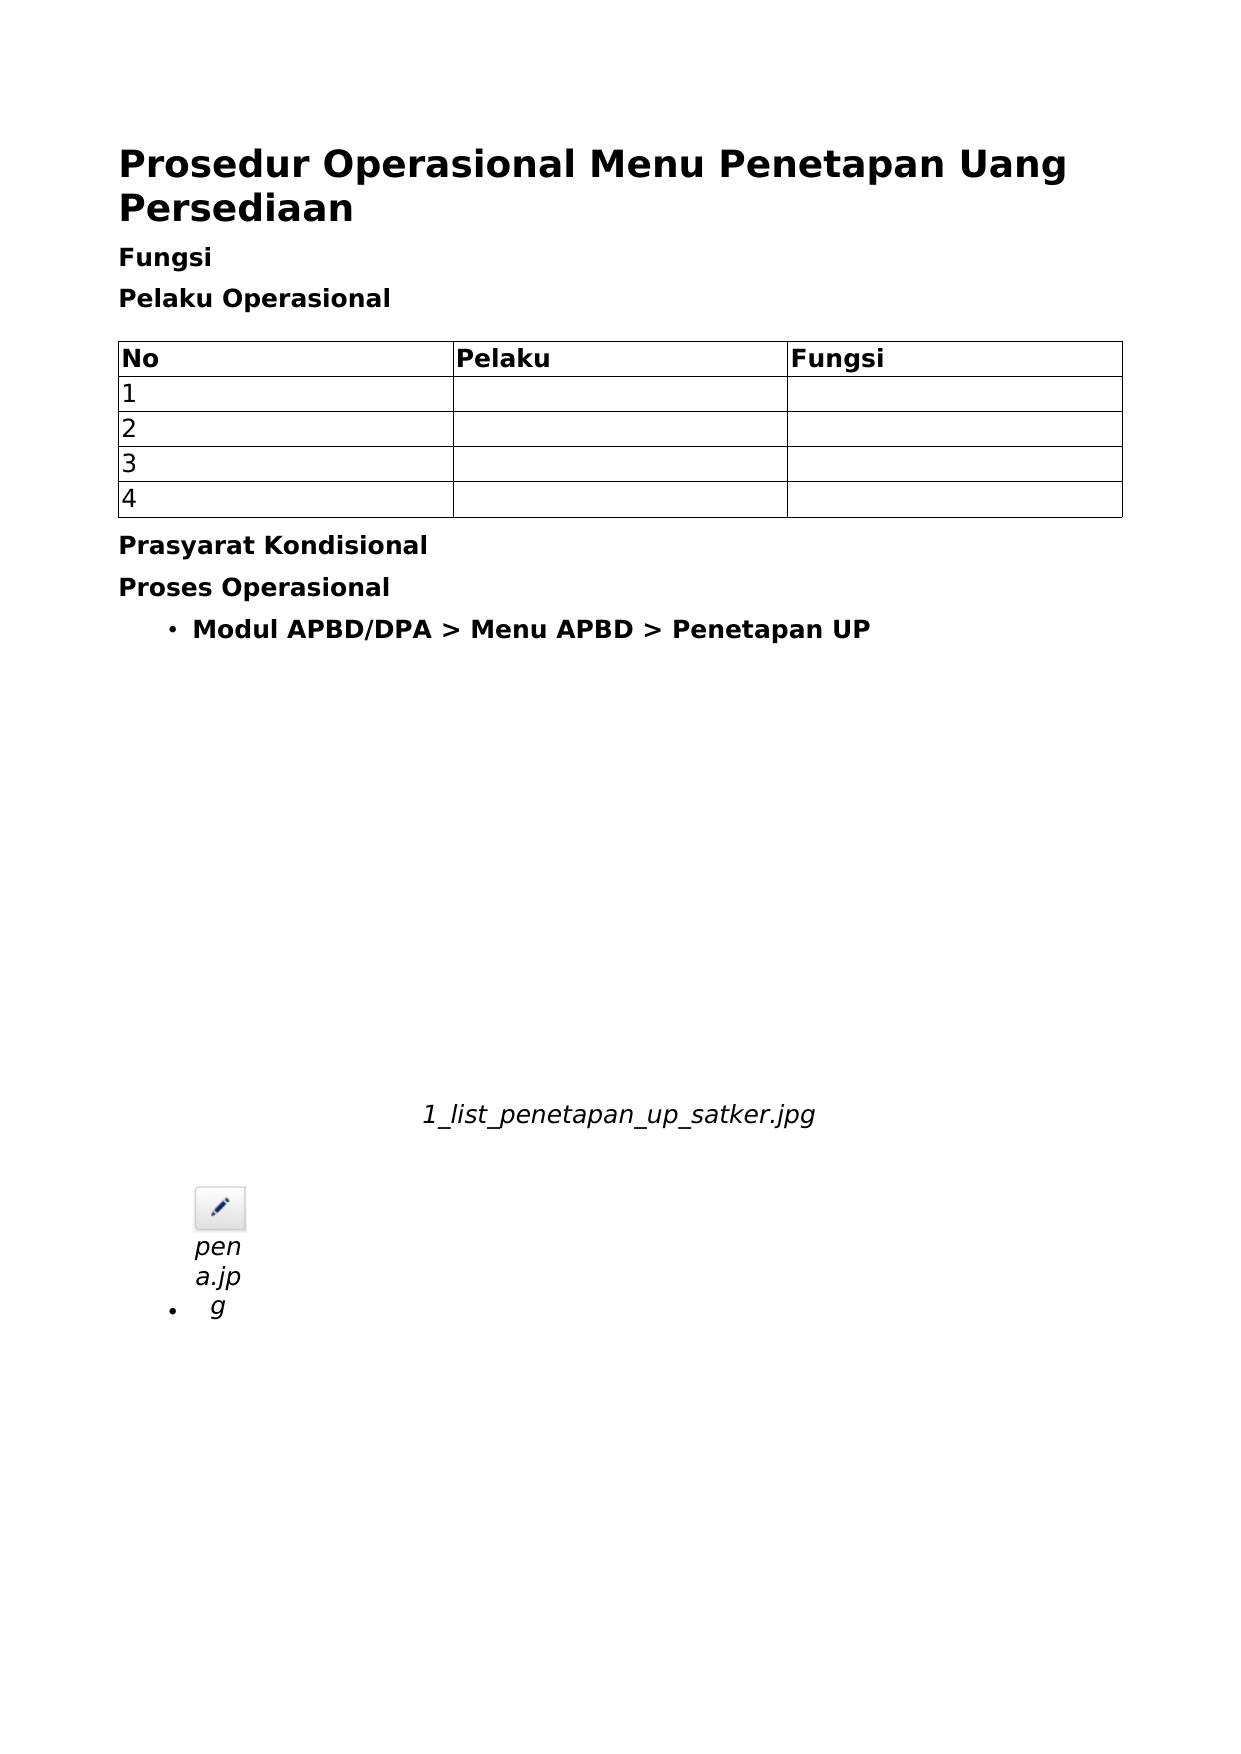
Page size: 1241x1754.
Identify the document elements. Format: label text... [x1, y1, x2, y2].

table_cell 1 [119, 377, 453, 411]
table_header Fungsi [788, 342, 1122, 376]
table_header No [119, 342, 453, 376]
text Proses Operasional [118, 573, 1122, 602]
text Fungsi [118, 243, 1122, 272]
text 1_list_penetapan_up_satker.jpg [118, 686, 1122, 1130]
text Pelaku Operasional [118, 284, 1122, 314]
table_cell 3 [119, 447, 453, 481]
list Modul APBD/DPA > Menu APBD > Penetapan UP [177, 615, 1122, 644]
table_cell [454, 447, 787, 481]
table_cell [454, 482, 787, 517]
table_cell [788, 377, 1122, 411]
table_cell 4 [119, 482, 453, 517]
list pena.jpg [192, 1233, 247, 1320]
table_header Pelaku [454, 342, 787, 376]
table_cell [788, 412, 1122, 446]
subtitle Prosedur Operasional Menu Penetapan Uang Persediaan [118, 143, 1122, 230]
table_cell [454, 377, 787, 411]
table_cell [788, 447, 1122, 481]
table_cell 2 [119, 412, 453, 446]
table_cell [788, 482, 1122, 517]
table_cell [454, 412, 787, 446]
text Prasyarat Kondisional [118, 531, 1122, 561]
picture [192, 1184, 247, 1233]
